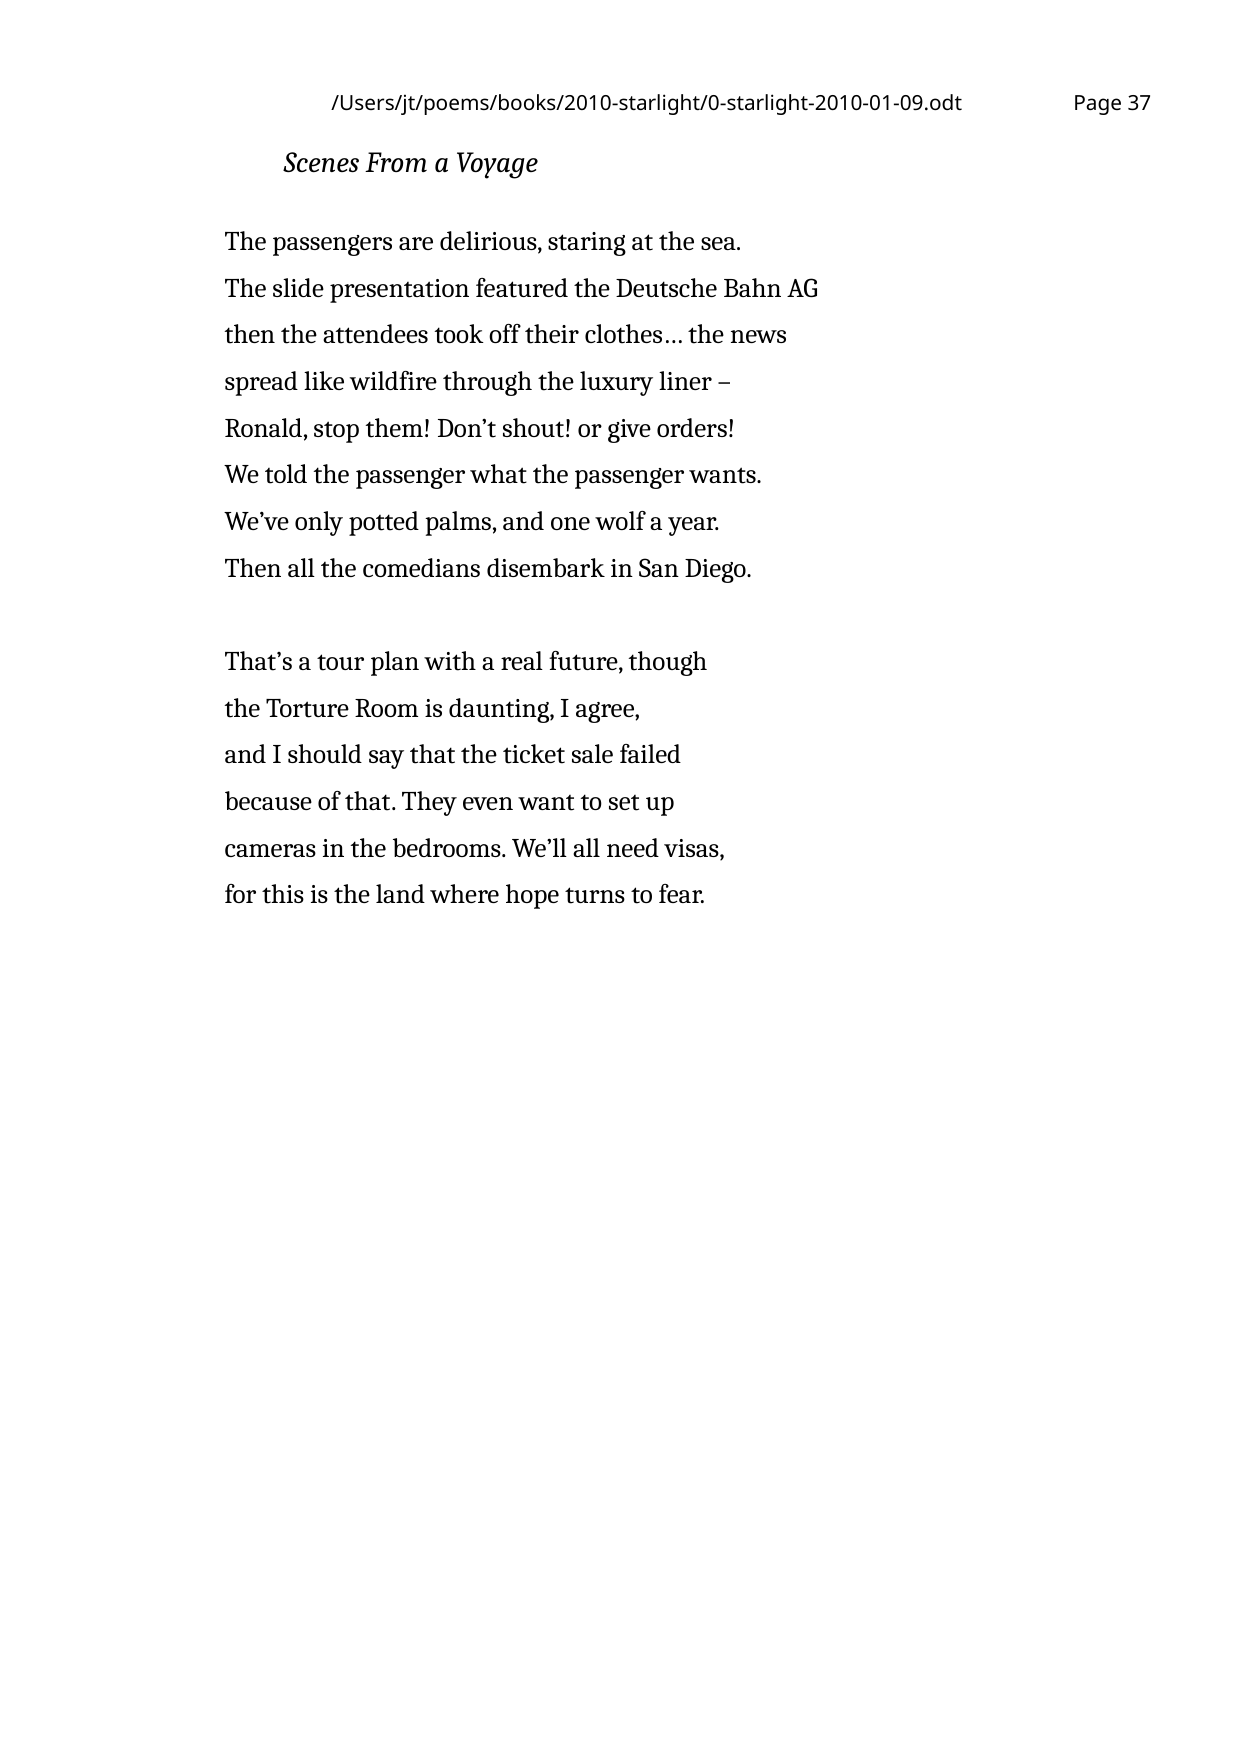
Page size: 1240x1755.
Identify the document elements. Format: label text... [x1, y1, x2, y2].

text cameras in the bedrooms. We’ll all need visas, [224, 833, 1151, 864]
text That’s a tour plan with a real future, though [224, 646, 1151, 677]
title Scenes From a Voyage [283, 146, 1062, 180]
text for this is the land where hope turns to fear. [224, 879, 1151, 911]
text then the attendees took off their clothes… the news [224, 319, 1151, 351]
text and I should say that the ticket sale failed [224, 739, 1151, 771]
text We told the passenger what the passenger wants. [224, 459, 1151, 491]
text the Torture Room is daunting, I agree, [224, 693, 1151, 724]
text Ronald, stop them! Don’t shout! or give orders! [224, 413, 1151, 444]
text The slide presentation featured the Deutsche Bahn AG [224, 273, 1151, 304]
text spread like wildfire through the luxury liner – [224, 366, 1151, 397]
text We’ve only potted palms, and one wolf a year. [224, 506, 1151, 537]
text The passengers are delirious, staring at the sea. [224, 226, 1151, 257]
text because of that. They even want to set up [224, 786, 1151, 817]
text Then all the comedians disembark in San Diego. [224, 553, 1151, 584]
